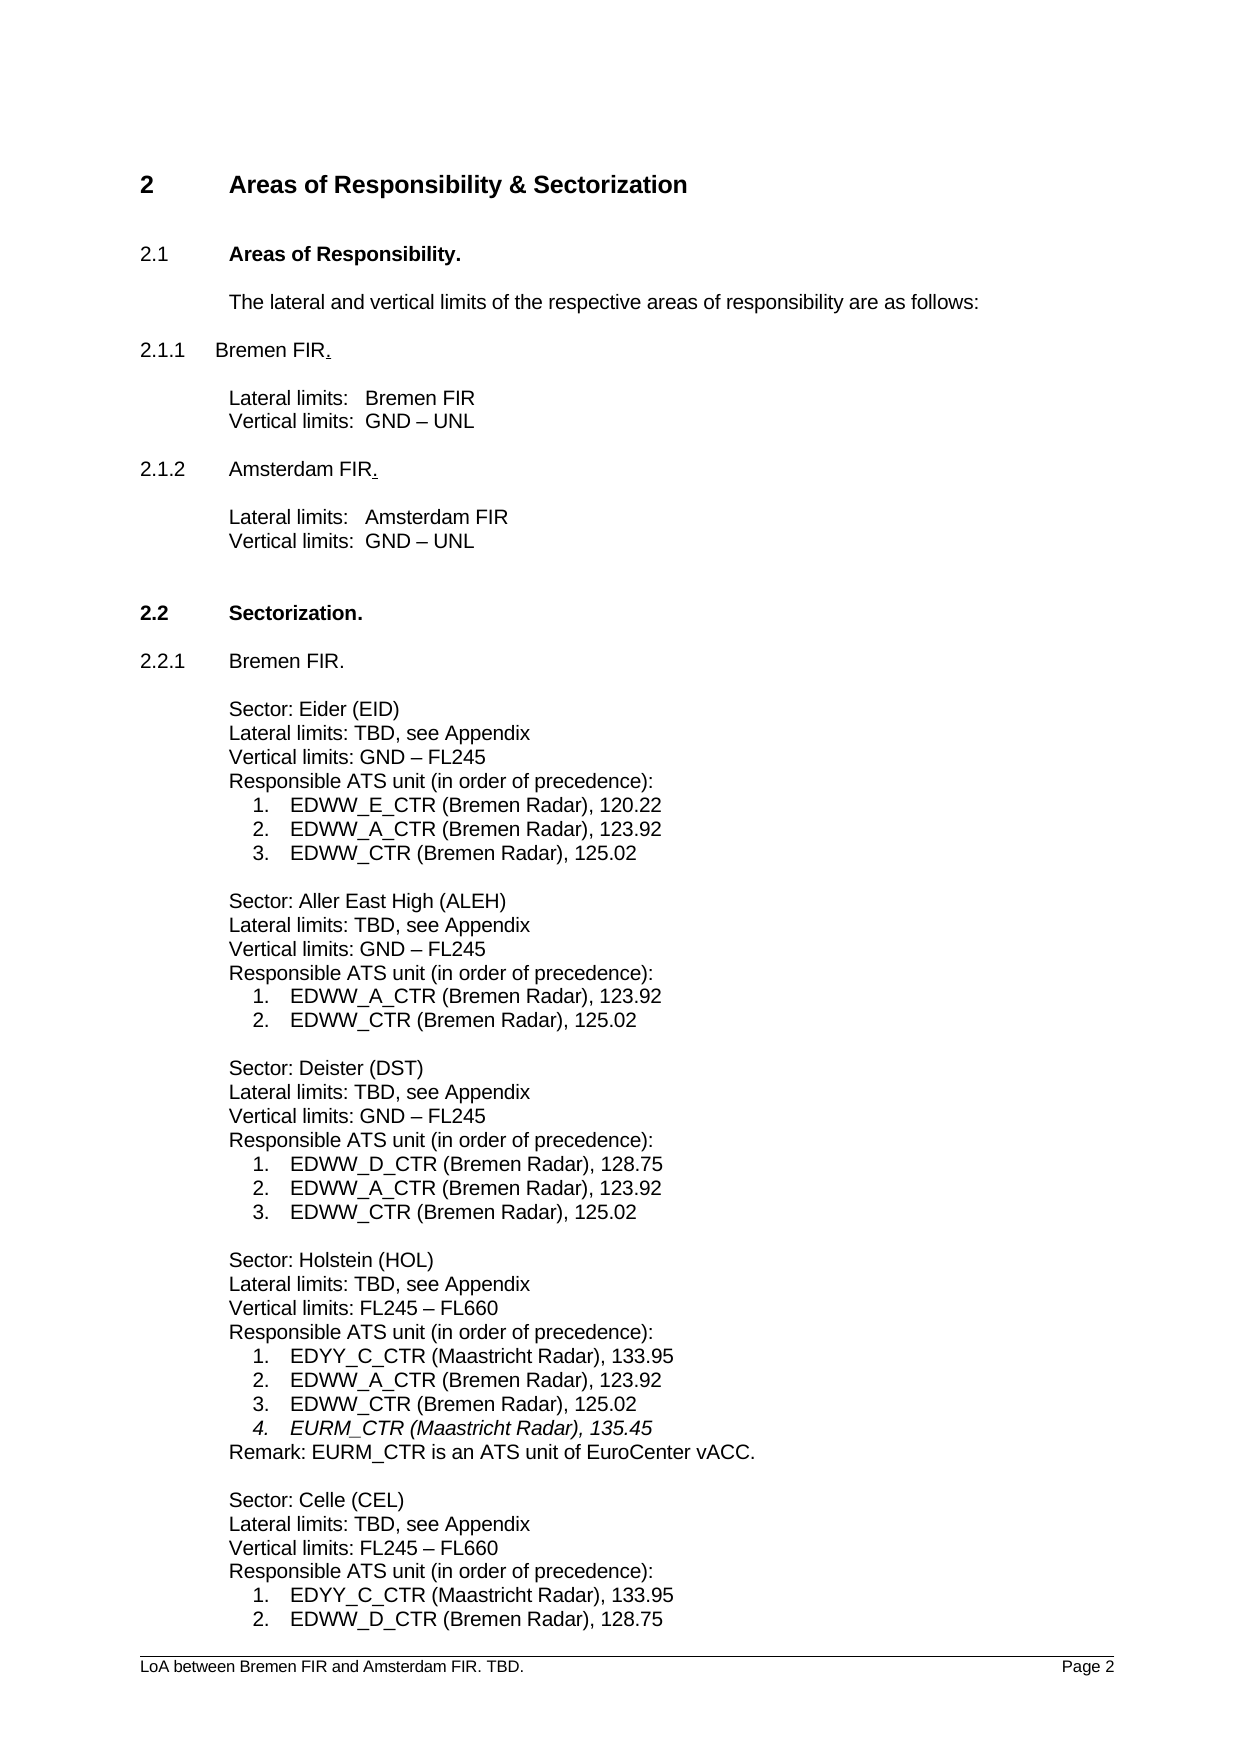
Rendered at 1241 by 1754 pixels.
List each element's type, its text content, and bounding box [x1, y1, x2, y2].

list EDWW_D_CTR (Bremen Radar), 128.75 [252, 1607, 1122, 1631]
text Responsible ATS unit (in order of precedence): [140, 1320, 1122, 1344]
text Responsible ATS unit (in order of precedence): [140, 1559, 1122, 1583]
list EDWW_CTR (Bremen Radar), 125.02 [252, 841, 1122, 864]
text 2.2.1 Bremen FIR. [140, 649, 1122, 673]
list EDYY_C_CTR (Maastricht Radar), 133.95 [252, 1583, 1122, 1607]
list EDWW_A_CTR (Bremen Radar), 123.92 [252, 817, 1122, 841]
list EDWW_E_CTR (Bremen Radar), 120.22 [252, 793, 1122, 817]
list EDWW_D_CTR (Bremen Radar), 128.75 [252, 1152, 1122, 1176]
list EDWW_A_CTR (Bremen Radar), 123.92 [252, 1368, 1122, 1392]
text Sector: Deister (DST) [140, 1056, 1122, 1080]
list EDYY_C_CTR (Maastricht Radar), 133.95 [252, 1344, 1122, 1368]
list EDWW_CTR (Bremen Radar), 125.02 [252, 1392, 1122, 1416]
text Vertical limits: FL245 – FL660 [140, 1535, 1122, 1559]
text Sector: Eider (EID) [140, 697, 1122, 721]
text Vertical limits: GND – UNL [140, 529, 1122, 553]
text Vertical limits: GND – FL245 [140, 1104, 1122, 1128]
text Sector: Holstein (HOL) [140, 1248, 1122, 1272]
text 2 Areas of Responsibility & Sectorization [140, 170, 1122, 198]
text Responsible ATS unit (in order of precedence): [140, 769, 1122, 793]
text Lateral limits: TBD, see Appendix [140, 1080, 1122, 1104]
text Responsible ATS unit (in order of precedence): [140, 960, 1122, 984]
text Sector: Celle (CEL) [140, 1487, 1122, 1511]
text Responsible ATS unit (in order of precedence): [140, 1128, 1122, 1152]
text Vertical limits: GND – FL245 [140, 936, 1122, 960]
text 2.2 Sectorization. [140, 601, 1122, 625]
text Sector: Aller East High (ALEH) [140, 888, 1122, 912]
text 2.1.2 Amsterdam FIR. [140, 457, 1122, 481]
text Lateral limits: Amsterdam FIR [140, 505, 1122, 529]
list EDWW_CTR (Bremen Radar), 125.02 [252, 1008, 1122, 1032]
text Remark: EURM_CTR is an ATS unit of EuroCenter vACC. [140, 1439, 1122, 1463]
text 2.1.1 Bremen FIR. [140, 337, 1122, 361]
list EURM_CTR (Maastricht Radar), 135.45 [252, 1416, 1122, 1439]
text Lateral limits: TBD, see Appendix [140, 1272, 1122, 1296]
text Lateral limits: TBD, see Appendix [140, 1511, 1122, 1535]
list EDWW_CTR (Bremen Radar), 125.02 [252, 1200, 1122, 1224]
text 2.1 Areas of Responsibility. [140, 242, 1122, 266]
list EDWW_A_CTR (Bremen Radar), 123.92 [252, 984, 1122, 1008]
text Vertical limits: FL245 – FL660 [140, 1296, 1122, 1320]
text Lateral limits: TBD, see Appendix [140, 721, 1122, 745]
text Lateral limits: Bremen FIR [140, 385, 1122, 409]
text The lateral and vertical limits of the respective areas of responsibility are as follows: [140, 289, 1122, 313]
text Vertical limits: GND – UNL [140, 409, 1122, 433]
text Lateral limits: TBD, see Appendix [140, 912, 1122, 936]
list EDWW_A_CTR (Bremen Radar), 123.92 [252, 1176, 1122, 1200]
text Vertical limits: GND – FL245 [140, 745, 1122, 769]
